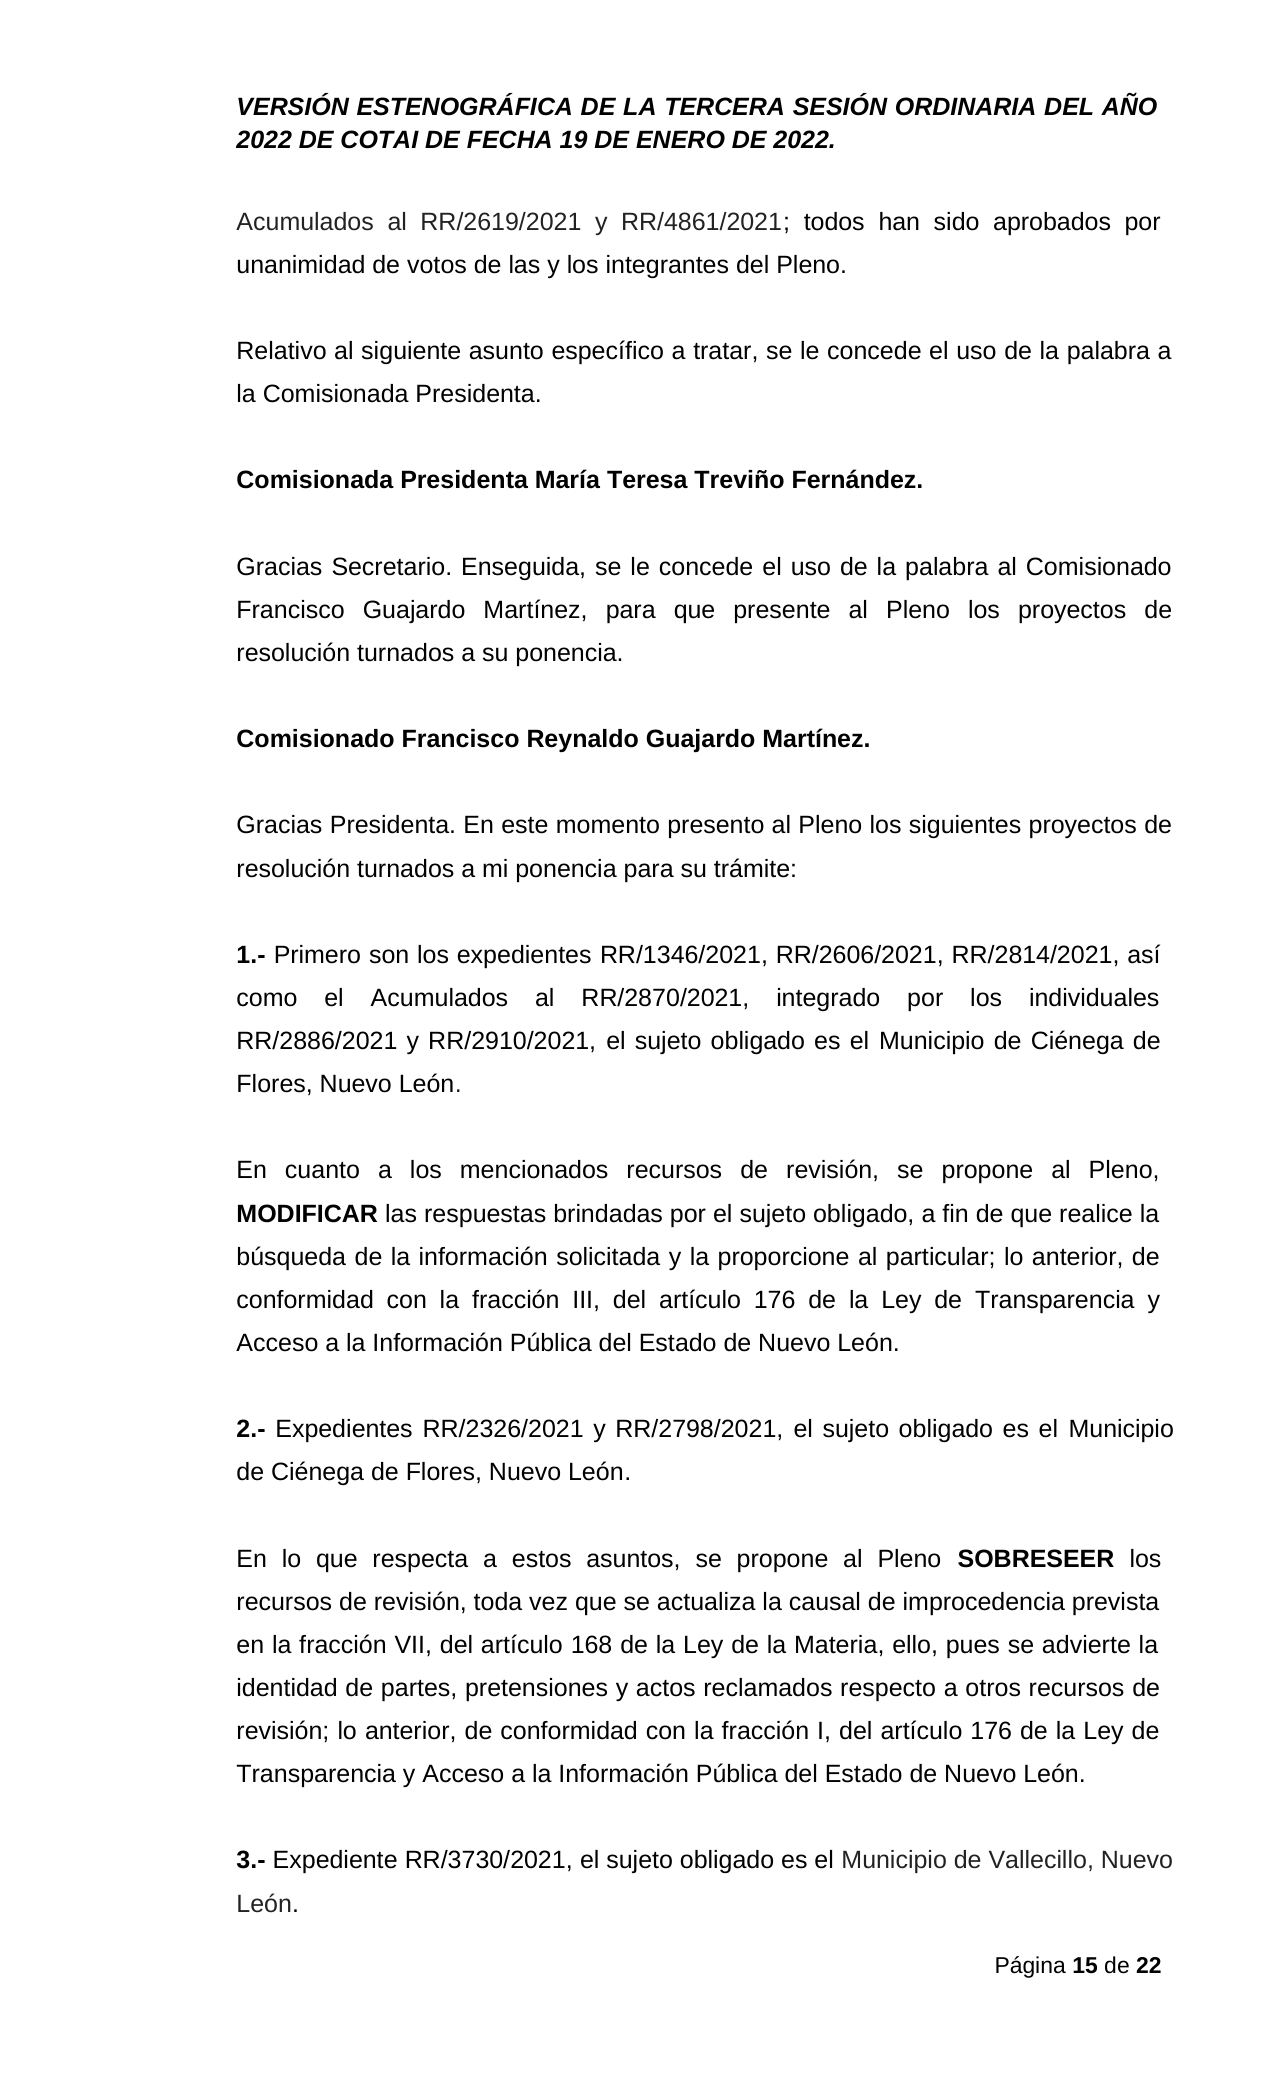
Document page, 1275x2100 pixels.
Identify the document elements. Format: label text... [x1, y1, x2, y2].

text Gracias Presidenta. En este momento presento al Pleno los siguientes proyectos de resolución turnados a mi ponencia para su trámite: [236, 811, 1174, 882]
text En lo que respecta a estos asuntos, se propone al Pleno SOBRESEER los recursos de revisión, toda vez que se actualiza la causal de improcedencia prevista en la fracción VII, del artículo 168 de la Ley de la Materia, ello, pues se advierte la identidad de partes, pretensiones y actos reclamados respecto a otros recursos de revisión; lo anterior, de conformidad con la fracción I, del artículo 176 de la Ley de Transparencia y Acceso a la Información Pública del Estado de Nuevo León. [236, 1544, 1161, 1788]
text 3.- Expediente RR/3730/2021, el sujeto obligado es el Municipio de Vallecillo, Nuevo León. [236, 1846, 1174, 1917]
text 1.- Primero son los expedientes RR/1346/2021, RR/2606/2021, RR/2814/2021, así como el Acumulados al RR/2870/2021, integrado por los individuales RR/2886/2021 y RR/2910/2021, el sujeto obligado es el Municipio de Ciénega de Flores, Nuevo León. [236, 940, 1161, 1098]
text 2.- Expedientes RR/2326/2021 y RR/2798/2021, el sujeto obligado es el Municipio de Ciénega de Flores, Nuevo León. [236, 1414, 1174, 1486]
text En cuanto a los mencionados recursos de revisión, se propone al Pleno, MODIFICAR las respuestas brindadas por el sujeto obligado, a fin de que realice la búsqueda de la información solicitada y la proporcione al particular; lo anterior, de conformidad con la fracción III, del artículo 176 de la Ley de Transparencia y Acceso a la Información Pública del Estado de Nuevo León. [236, 1156, 1161, 1357]
text Comisionada Presidenta María Teresa Treviño Fernández. [236, 466, 1174, 494]
text Comisionado Francisco Reynaldo Guajardo Martínez. [236, 724, 1174, 753]
text Gracias Secretario. Enseguida, se le concede el uso de la palabra al Comisionado Francisco Guajardo Martínez, para que presente al Pleno los proyectos de resolución turnados a su ponencia. [236, 552, 1174, 667]
text Acumulados al RR/2619/2021 y RR/4861/2021; todos han sido aprobados por unanimidad de votos de las y los integrantes del Pleno. [236, 207, 1161, 279]
text Relativo al siguiente asunto específico a tratar, se le concede el uso de la palabra a la Comisionada Presidenta. [236, 336, 1174, 408]
